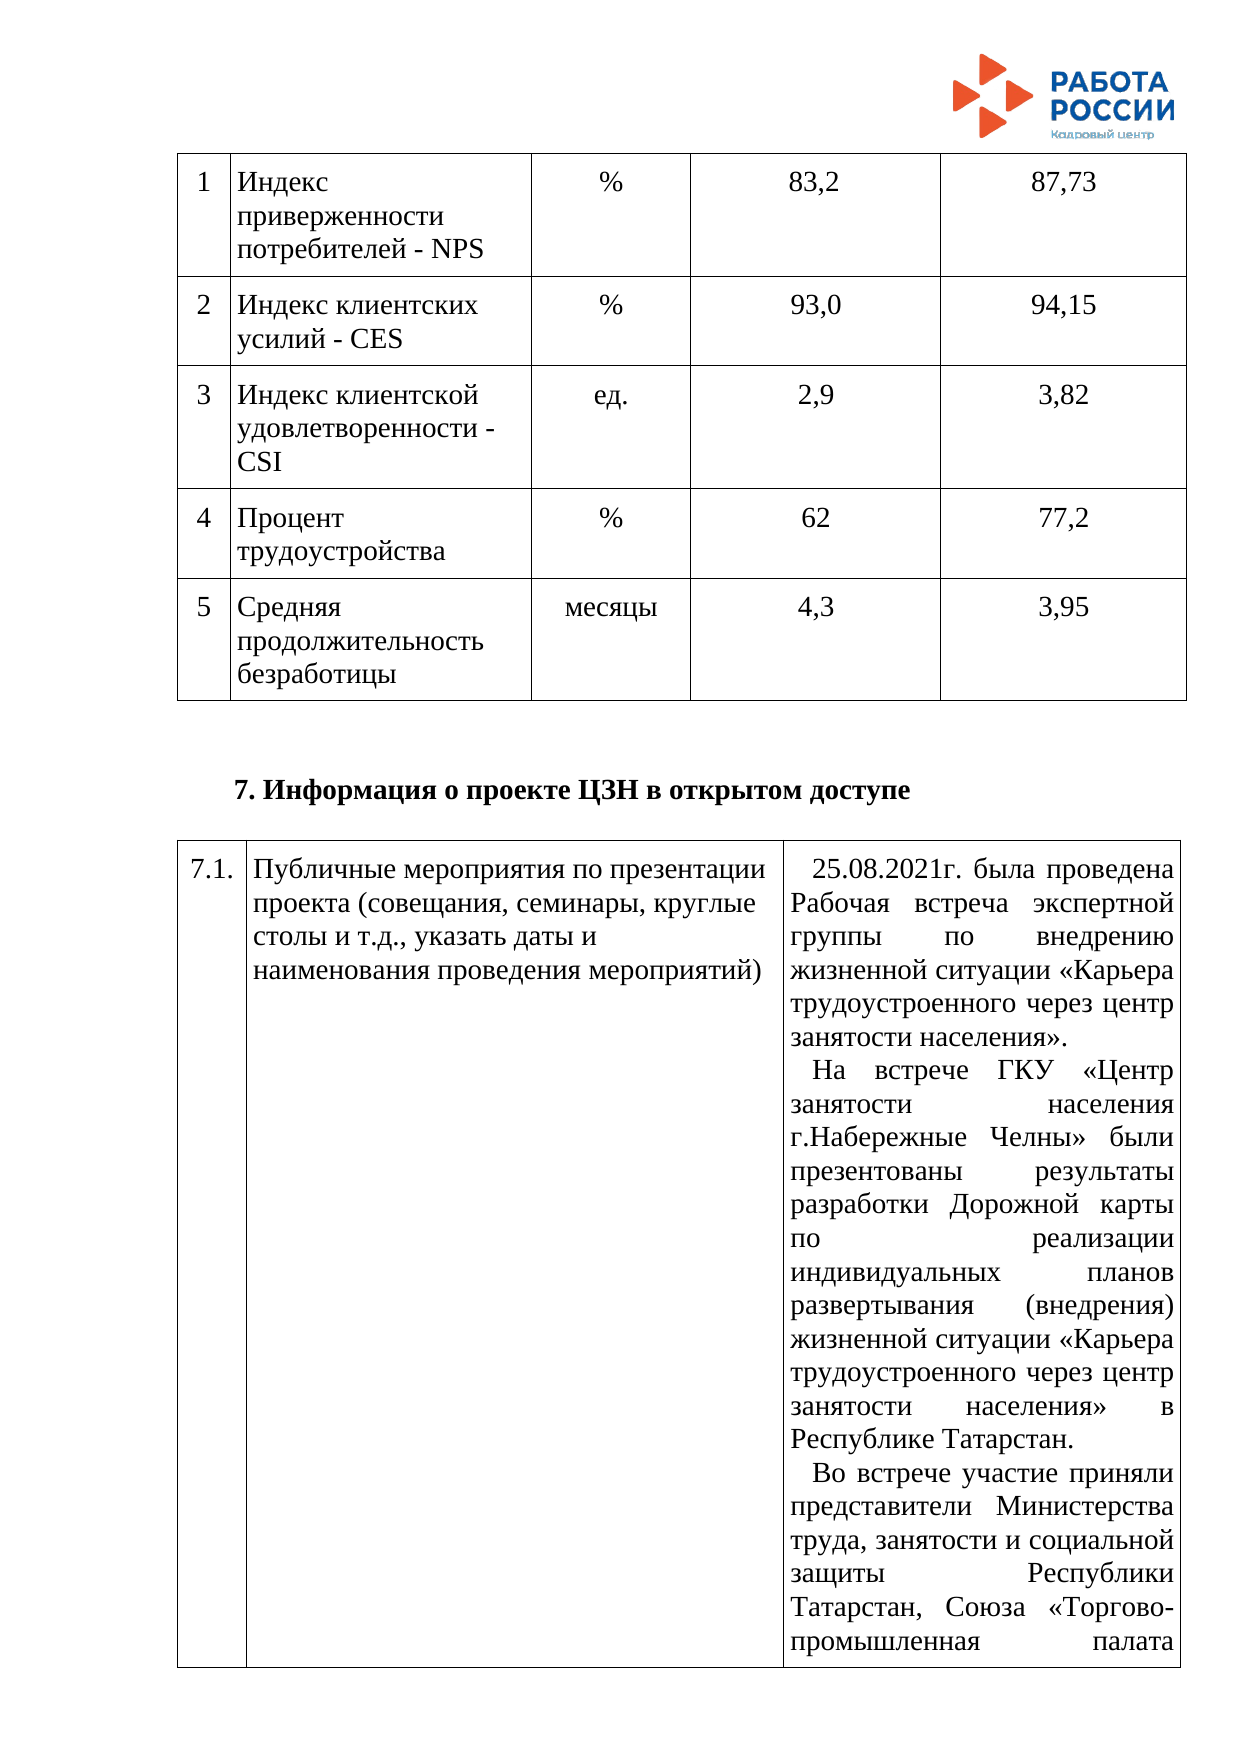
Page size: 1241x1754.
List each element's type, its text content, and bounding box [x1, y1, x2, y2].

table_cell % [532, 154, 690, 276]
table_cell ед. [532, 366, 690, 488]
table_cell 83,2 [691, 154, 940, 276]
table_cell 77,2 [941, 489, 1186, 577]
table_cell 4,3 [691, 579, 940, 700]
table_cell 62 [691, 489, 940, 577]
table_cell 93,0 [691, 277, 940, 365]
table_cell 94,15 [941, 277, 1186, 365]
table_cell % [532, 489, 690, 577]
table_cell 3,95 [941, 579, 1186, 700]
table_cell Процент трудоустройства [231, 489, 531, 577]
text 7. Информация о проекте ЦЗН в открытом доступе [177, 772, 1152, 806]
table_header 25.08.2021г. была проведена Рабочая встреча экспертной группы по внедрению жизненной ситуации «Карьера трудоустроенного через центр занятости населения». На встрече ГКУ «Центр занятости населения г.Набережные Челны» были презентованы результаты разработки Дорожной карты по реализации индивидуальных планов развертывания (внедрения) жизненной ситуации «Карьера трудоустроенного через центр занятости населения» в Республике Татарстан. Во встрече участие приняли представители Министерства труда, занятости и социальной защиты Республики Татарстан, Союза «Торгово-промышленная палата [784, 841, 1180, 1667]
table_header 7.1. [178, 841, 246, 1667]
table_cell 2,9 [691, 366, 940, 488]
table_cell 4 [178, 489, 230, 577]
table_cell 3 [178, 366, 230, 488]
table_cell 1 [178, 154, 230, 276]
table_cell Средняя продолжительность безработицы [231, 579, 531, 700]
table_cell месяцы [532, 579, 690, 700]
table_header Публичные мероприятия по презентации проекта (совещания, семинары, круглые столы и т.д., указать даты и наименования проведения мероприятий) [247, 841, 783, 1667]
table_cell 87,73 [941, 154, 1186, 276]
table_cell Индекс клиентских усилий - CES [231, 277, 531, 365]
table_cell Индекс клиентской удовлетворенности - CSI [231, 366, 531, 488]
table_cell 3,82 [941, 366, 1186, 488]
table_cell 2 [178, 277, 230, 365]
table_cell Индекс приверженности потребителей - NPS [231, 154, 531, 276]
table_cell 5 [178, 579, 230, 700]
table_cell % [532, 277, 690, 365]
